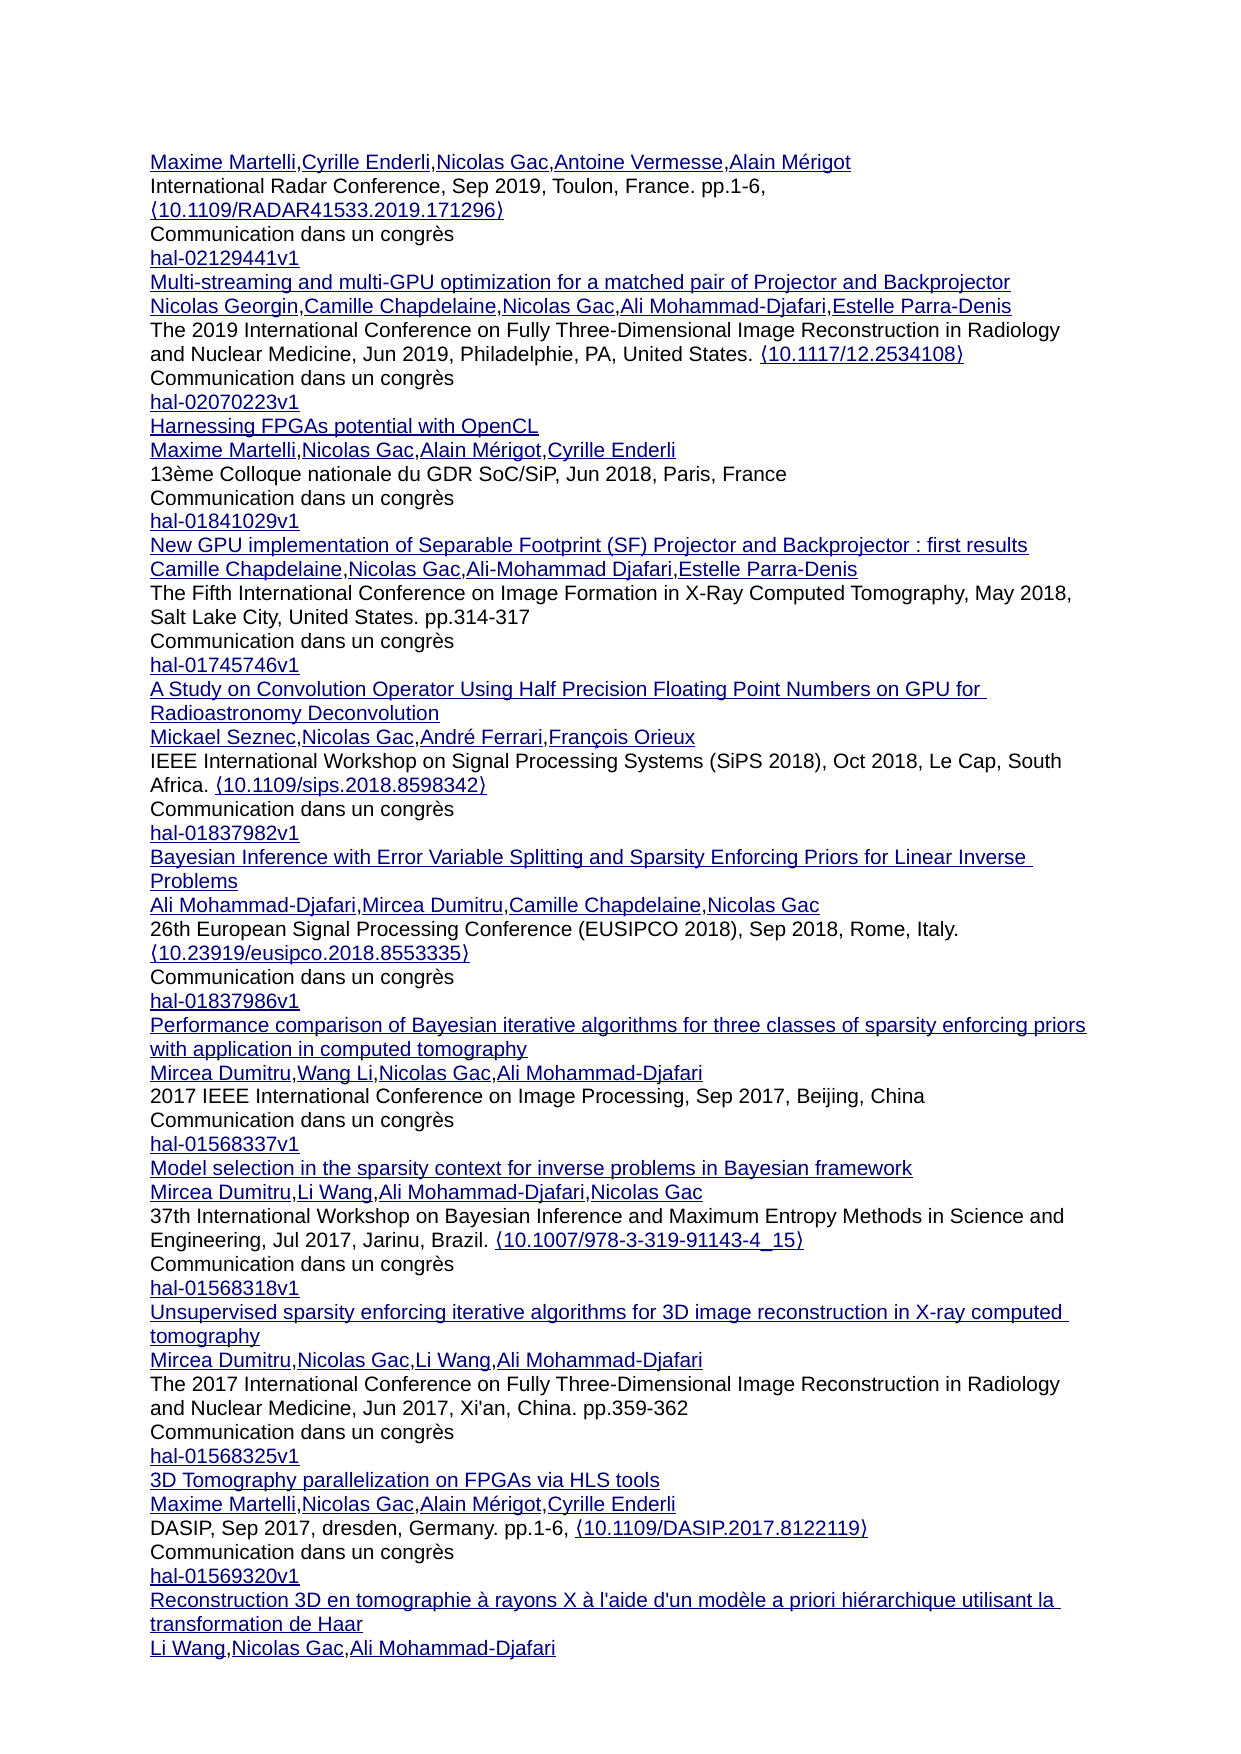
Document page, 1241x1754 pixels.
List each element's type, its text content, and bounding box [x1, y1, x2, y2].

table_cell Performance comparison of Bayesian iterative algorithms for three classes of sparsity enforcing priors with application in computed tomography Mircea Dumitru,Wang Li,Nicolas Gac,Ali Mohammad-Djafari 2017 IEEE International Conference on Image Processing, Sep 2017, Beijing, China Communication dans un congrès hal-01568337v1 [150, 1013, 1090, 1156]
table_cell Reconstruction 3D en tomographie à rayons X à l'aide d'un modèle a priori hiérarchique utilisant la transformation de Haar Li Wang,Nicolas Gac,Ali Mohammad-Djafari [150, 1588, 1090, 1659]
table_cell Unsupervised sparsity enforcing iterative algorithms for 3D image reconstruction in X-ray computed tomography Mircea Dumitru,Nicolas Gac,Li Wang,Ali Mohammad-Djafari The 2017 International Conference on Fully Three-Dimensional Image Reconstruction in Radiology and Nuclear Medicine, Jun 2017, Xi'an, China. pp.359-362 Communication dans un congrès hal-01568325v1 [150, 1300, 1090, 1468]
table_cell New GPU implementation of Separable Footprint (SF) Projector and Backprojector : first results Camille Chapdelaine,Nicolas Gac,Ali-Mohammad Djafari,Estelle Parra-Denis The Fifth International Conference on Image Formation in X-Ray Computed Tomography, May 2018, Salt Lake City, United States. pp.314-317 Communication dans un congrès hal-01745746v1 [150, 533, 1090, 677]
table_cell Bayesian Inference with Error Variable Splitting and Sparsity Enforcing Priors for Linear Inverse Problems Ali Mohammad-Djafari,Mircea Dumitru,Camille Chapdelaine,Nicolas Gac 26th European Signal Processing Conference (EUSIPCO 2018), Sep 2018, Rome, Italy. ⟨10.23919/eusipco.2018.8553335⟩ Communication dans un congrès hal-01837986v1 [150, 845, 1090, 1012]
table_cell Model selection in the sparsity context for inverse problems in Bayesian framework Mircea Dumitru,Li Wang,Ali Mohammad-Djafari,Nicolas Gac 37th International Workshop on Bayesian Inference and Maximum Entropy Methods in Science and Engineering, Jul 2017, Jarinu, Brazil. ⟨10.1007/978-3-319-91143-4_15⟩ Communication dans un congrès hal-01568318v1 [150, 1156, 1090, 1300]
table_cell A Study on Convolution Operator Using Half Precision Floating Point Numbers on GPU for Radioastronomy Deconvolution Mickael Seznec,Nicolas Gac,André Ferrari,François Orieux IEEE International Workshop on Signal Processing Systems (SiPS 2018), Oct 2018, Le Cap, South Africa. ⟨10.1109/sips.2018.8598342⟩ Communication dans un congrès hal-01837982v1 [150, 677, 1090, 845]
table_cell Harnessing FPGAs potential with OpenCL Maxime Martelli,Nicolas Gac,Alain Mérigot,Cyrille Enderli 13ème Colloque nationale du GDR SoC/SiP, Jun 2018, Paris, France Communication dans un congrès hal-01841029v1 [150, 414, 1090, 533]
table_cell Multi-streaming and multi-GPU optimization for a matched pair of Projector and Backprojector Nicolas Georgin,Camille Chapdelaine,Nicolas Gac,Ali Mohammad-Djafari,Estelle Parra-Denis The 2019 International Conference on Fully Three-Dimensional Image Reconstruction in Radiology and Nuclear Medicine, Jun 2019, Philadelphie, PA, United States. ⟨10.1117/12.2534108⟩ Communication dans un congrès hal-02070223v1 [150, 270, 1090, 413]
table_cell Maxime Martelli,Cyrille Enderli,Nicolas Gac,Antoine Vermesse,Alain Mérigot International Radar Conference, Sep 2019, Toulon, France. pp.1-6, ⟨10.1109/RADAR41533.2019.171296⟩ Communication dans un congrès hal-02129441v1 [150, 150, 1090, 270]
table_cell 3D Tomography parallelization on FPGAs via HLS tools Maxime Martelli,Nicolas Gac,Alain Mérigot,Cyrille Enderli DASIP, Sep 2017, dresden, Germany. pp.1-6, ⟨10.1109/DASIP.2017.8122119⟩ Communication dans un congrès hal-01569320v1 [150, 1468, 1090, 1587]
